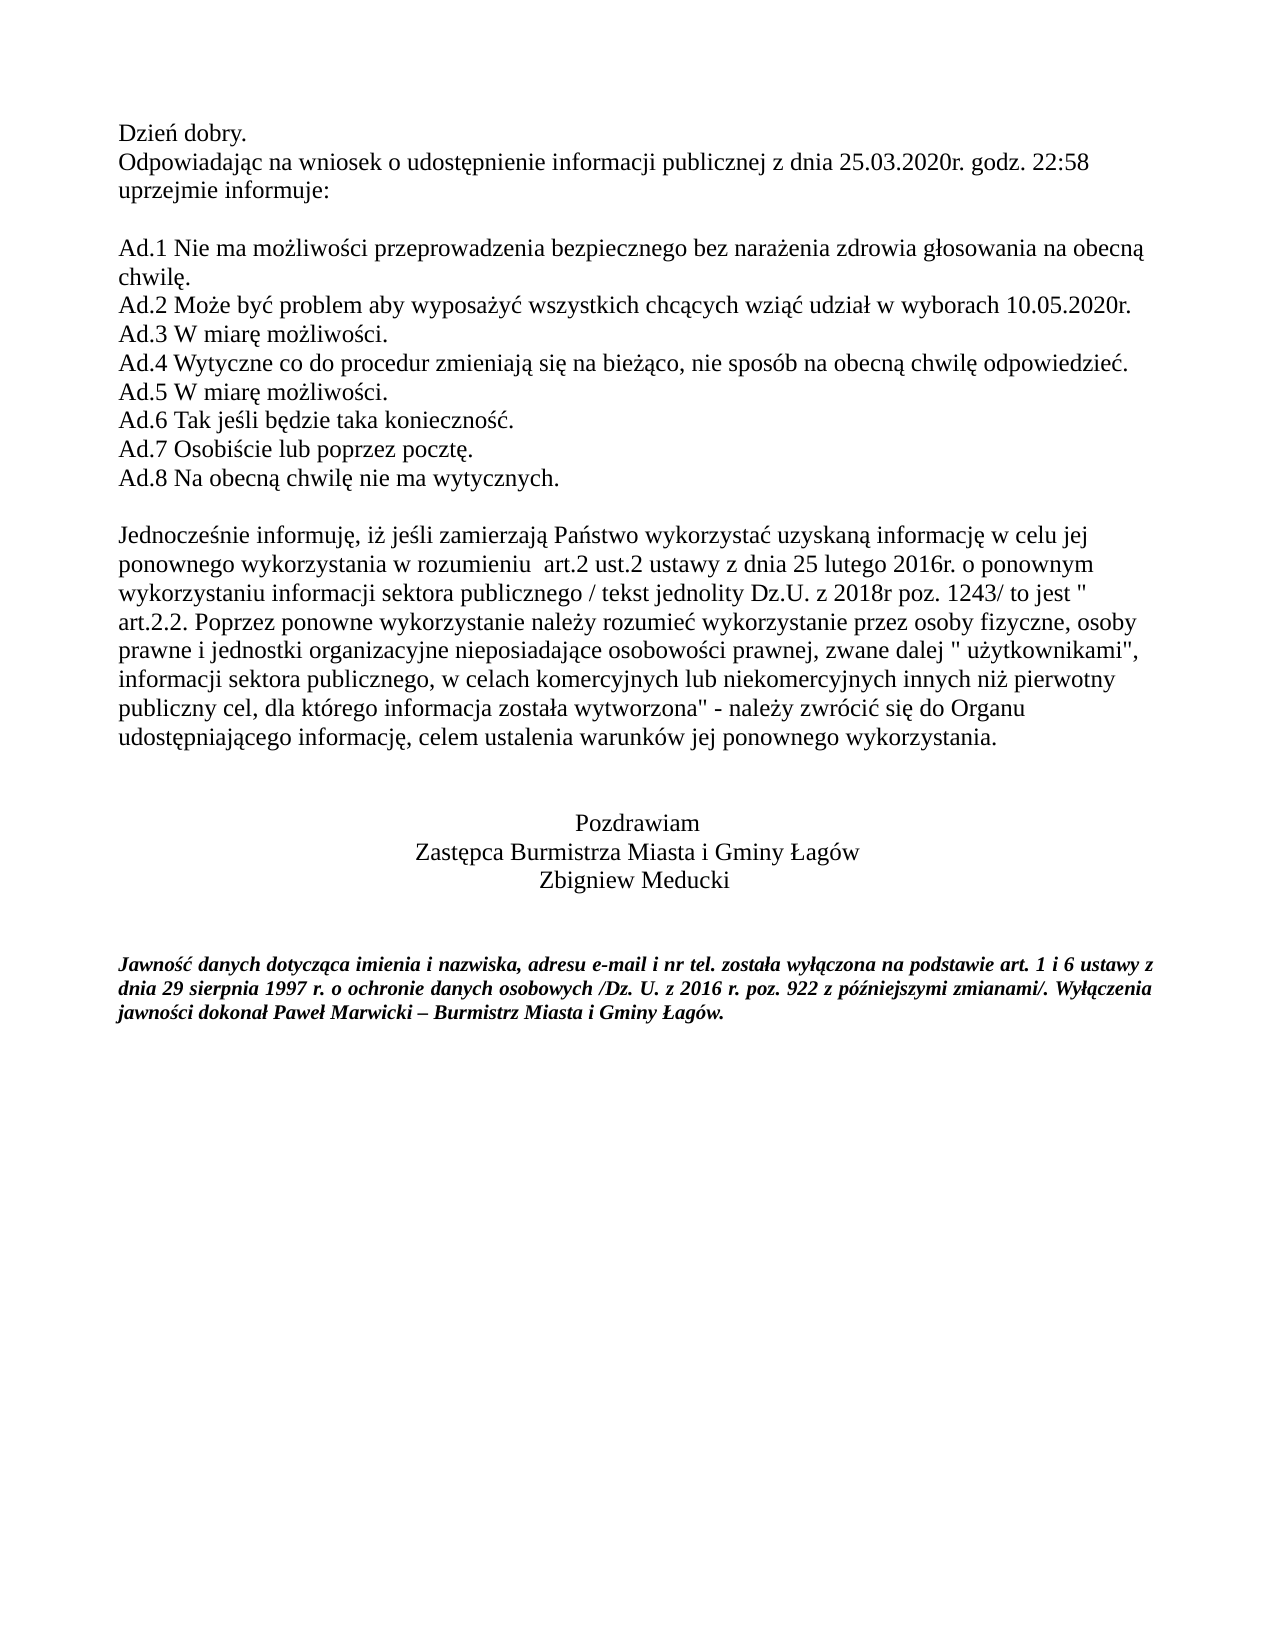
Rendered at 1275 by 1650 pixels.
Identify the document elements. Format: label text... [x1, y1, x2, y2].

text Jawność danych dotycząca imienia i nazwiska, adresu e-mail i nr tel. została wyłączona na podstawie art. 1 i 6 ustawy z dnia 29 sierpnia 1997 r. o ochronie danych osobowych /Dz. U. z 2016 r. poz. 922 z późniejszymi zmianami/. Wyłączenia jawności dokonał Paweł Marwicki – Burmistrz Miasta i Gminy Łagów. [118, 952, 1157, 1024]
text Dzień dobry. Odpowiadając na wniosek o udostępnienie informacji publicznej z dnia 25.03.2020r. godz. 22:58 uprzejmie informuje: Ad.1 Nie ma możliwości przeprowadzenia bezpiecznego bez narażenia zdrowia głosowania na obecną chwilę. Ad.2 Może być problem aby wyposażyć wszystkich chcących wziąć udział w wyborach 10.05.2020r. Ad.3 W miarę możliwości. Ad.4 Wytyczne co do procedur zmieniają się na bieżąco, nie sposób na obecną chwilę odpowiedzieć. Ad.5 W miarę możliwości. Ad.6 Tak jeśli będzie taka konieczność. Ad.7 Osobiście lub poprzez pocztę. Ad.8 Na obecną chwilę nie ma wytycznych. Jednocześnie informuję, iż jeśli zamierzają Państwo wykorzystać uzyskaną informację w celu jej ponownego wykorzystania w rozumieniu art.2 ust.2 ustawy z dnia 25 lutego 2016r. o ponownym wykorzystaniu informacji sektora publicznego / tekst jednolity Dz.U. z 2018r poz. 1243/ to jest " art.2.2. Poprzez ponowne wykorzystanie należy rozumieć wykorzystanie przez osoby fizyczne, osoby prawne i jednostki organizacyjne nieposiadające osobowości prawnej, zwane dalej " użytkownikami", informacji sektora publicznego, w celach komercyjnych lub niekomercyjnych innych niż pierwotny publiczny cel, dla którego informacja została wytworzona" - należy zwrócić się do Organu udostępniającego informację, celem ustalenia warunków jej ponownego wykorzystania. [118, 118, 1157, 779]
text Pozdrawiam Zastępca Burmistrza Miasta i Gminy Łagów Zbigniew Meducki [118, 779, 1157, 894]
